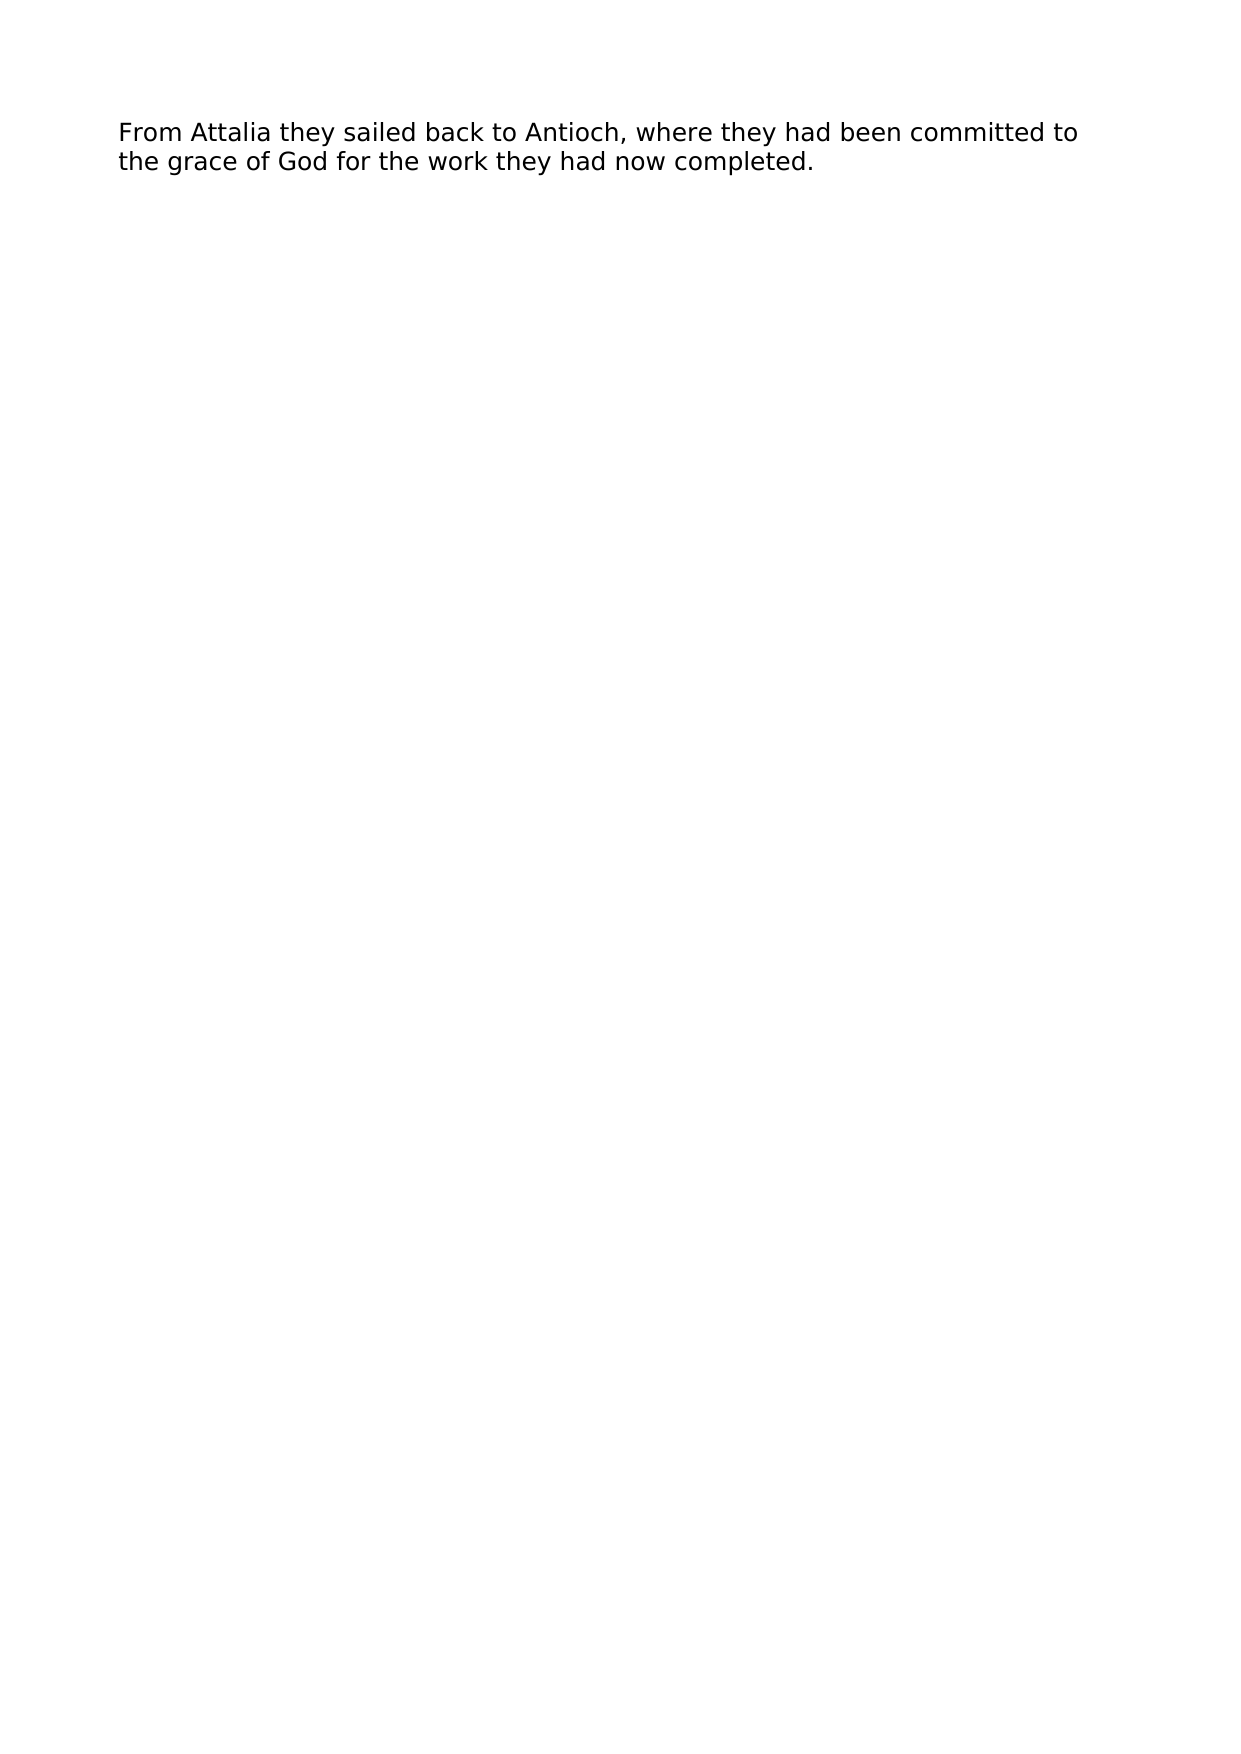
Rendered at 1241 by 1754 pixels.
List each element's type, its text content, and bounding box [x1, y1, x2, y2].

text From Attalia they sailed back to Antioch, where they had been committed to the grace of God for the work they had now completed. [118, 118, 1122, 176]
